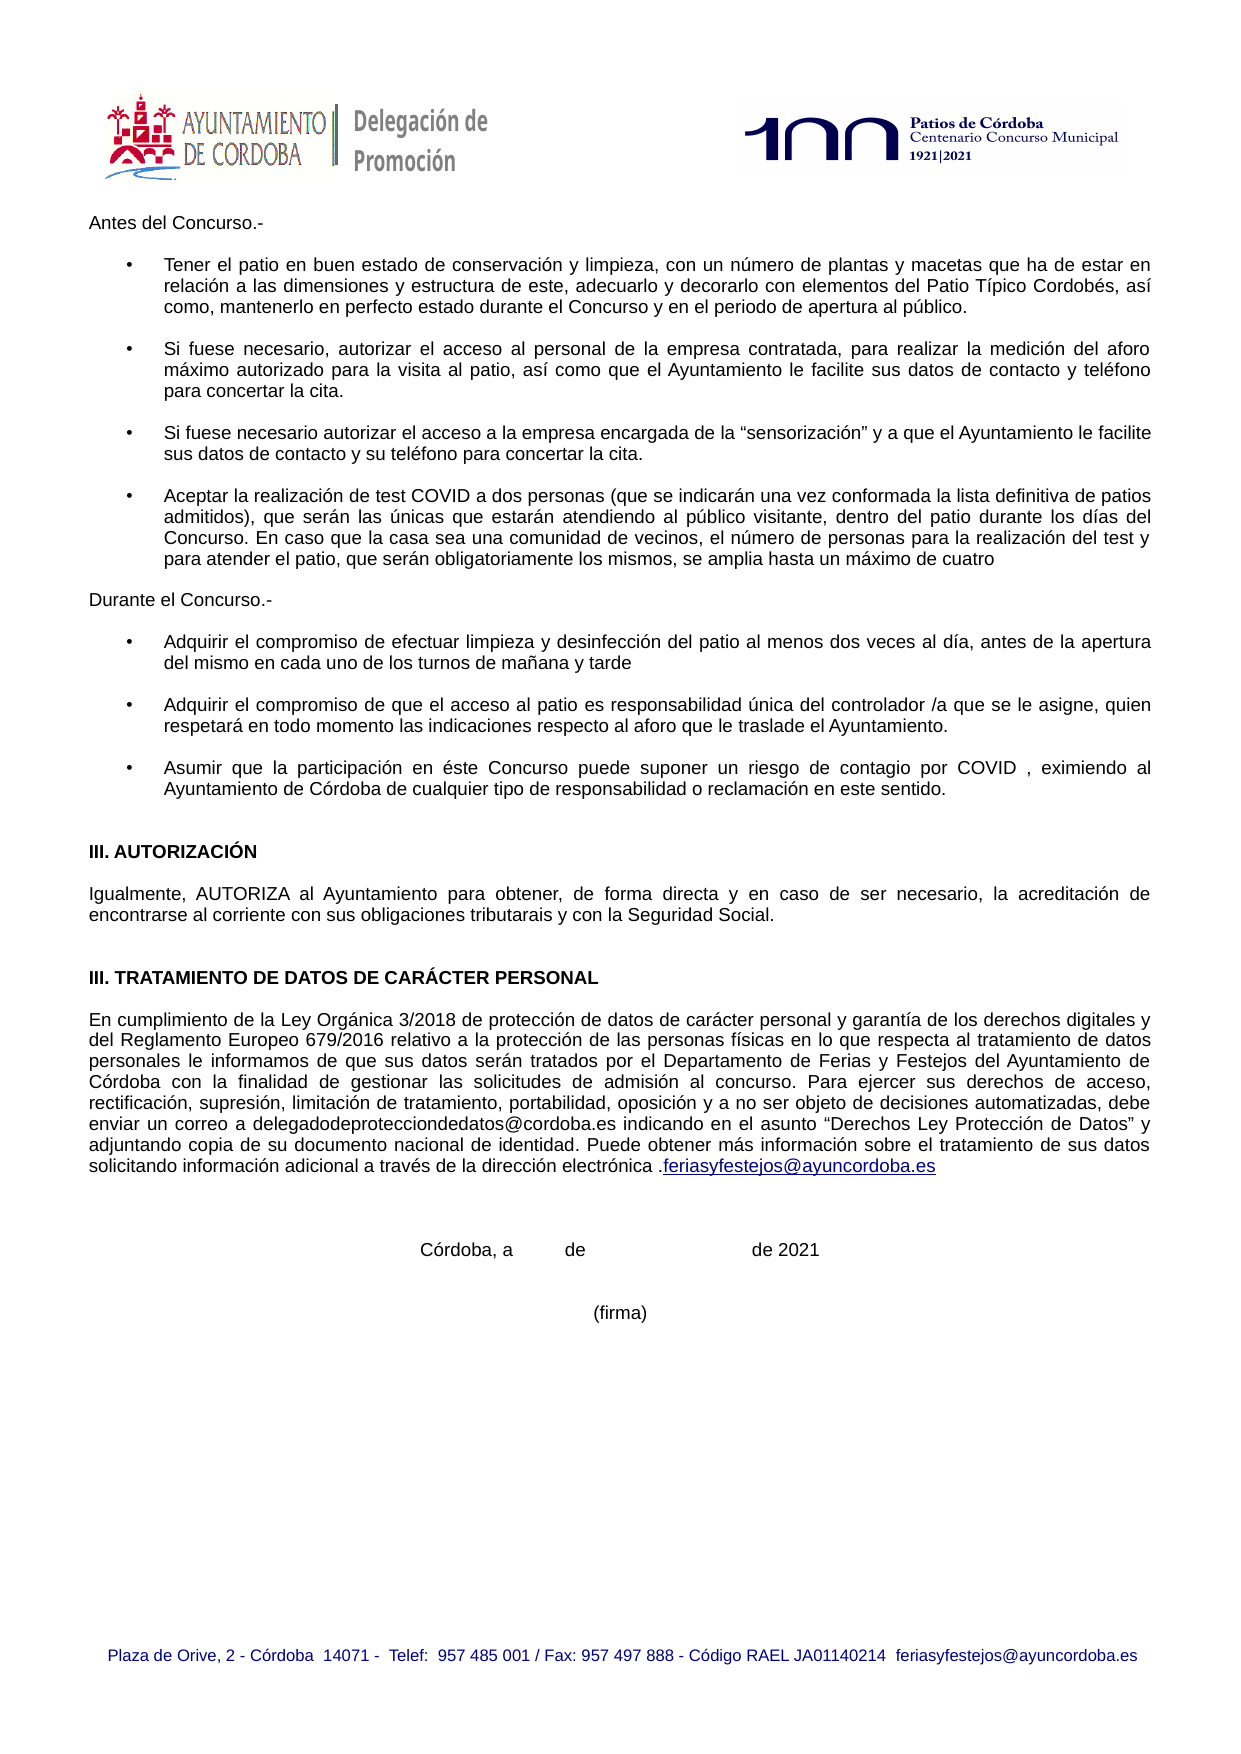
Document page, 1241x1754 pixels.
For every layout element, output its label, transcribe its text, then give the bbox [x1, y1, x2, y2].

list Adquirir el compromiso de que el acceso al patio es responsabilidad única del controlador /a que se le asigne, quien respetará en todo momento las indicaciones respecto al aforo que le traslade el Ayuntamiento. [126, 695, 1152, 737]
list Aceptar la realización de test COVID a dos personas (que se indicarán una vez conformada la lista definitiva de patios admitidos), que serán las únicas que estarán atendiendo al público visitante, dentro del patio durante los días del Concurso. En caso que la casa sea una comunidad de vecinos, el número de personas para la realización del test y para atender el patio, que serán obligatoriamente los mismos, se amplia hasta un máximo de cuatro [126, 485, 1152, 569]
text Antes del Concurso.- [88, 213, 1152, 233]
text Córdoba, a de de 2021 [88, 1239, 1152, 1260]
list Si fuese necesario autorizar el acceso a la empresa encargada de la “sensorización” y a que el Ayuntamiento le facilite sus datos de contacto y su teléfono para concertar la cita. [126, 422, 1152, 464]
list Adquirir el compromiso de efectuar limpieza y desinfección del patio al menos dos veces al día, antes de la apertura del mismo en cada uno de los turnos de mañana y tarde [126, 632, 1152, 674]
list Asumir que la participación en éste Concurso puede suponer un riesgo de contagio por COVID , eximiendo al Ayuntamiento de Córdoba de cualquier tipo de responsabilidad o reclamación en este sentido. [126, 758, 1152, 799]
list Tener el patio en buen estado de conservación y limpieza, con un número de plantas y macetas que ha de estar en relación a las dimensiones y estructura de este, adecuarlo y decorarlo con elementos del Patio Típico Cordobés, así como, mantenerlo en perfecto estado durante el Concurso y en el periodo de apertura al público. [126, 254, 1152, 317]
picture [103, 91, 335, 183]
text III. TRATAMIENTO DE DATOS DE CARÁCTER PERSONAL [88, 967, 1152, 988]
text En cumplimiento de la Ley Orgánica 3/2018 de protección de datos de carácter personal y garantía de los derechos digitales y del Reglamento Europeo 679/2016 relativo a la protección de las personas físicas en lo que respecta al tratamiento de datos personales le informamos de que sus datos serán tratados por el Departamento de Ferias y Festejos del Ayuntamiento de Córdoba con la finalidad de gestionar las solicitudes de admisión al concurso. Para ejercer sus derechos de acceso, rectificación, supresión, limitación de tratamiento, portabilidad, oposición y a no ser objeto de decisiones automatizadas, debe enviar un correo a delegadodeprotecciondedatos@cordoba.es indicando en el asunto “Derechos Ley Protección de Datos” y adjuntando copia de su documento nacional de identidad. Puede obtener más información sobre el tratamiento de sus datos solicitando información adicional a través de la dirección electrónica .feriasyfestejos@ayuncordoba.es [88, 1009, 1152, 1176]
list Si fuese necesario, autorizar el acceso al personal de la empresa contratada, para realizar la medición del aforo máximo autorizado para la visita al patio, así como que el Ayuntamiento le facilite sus datos de contacto y teléfono para concertar la cita. [126, 338, 1152, 401]
text Igualmente, AUTORIZA al Ayuntamiento para obtener, de forma directa y en caso de ser necesario, la acreditación de encontrarse al corriente con sus obligaciones tributarais y con la Seguridad Social. [88, 883, 1152, 925]
text III. AUTORIZACIÓN [88, 841, 1152, 862]
text Durante el Concurso.- [88, 590, 1152, 611]
text (firma) [88, 1302, 1152, 1323]
picture [738, 118, 1125, 150]
